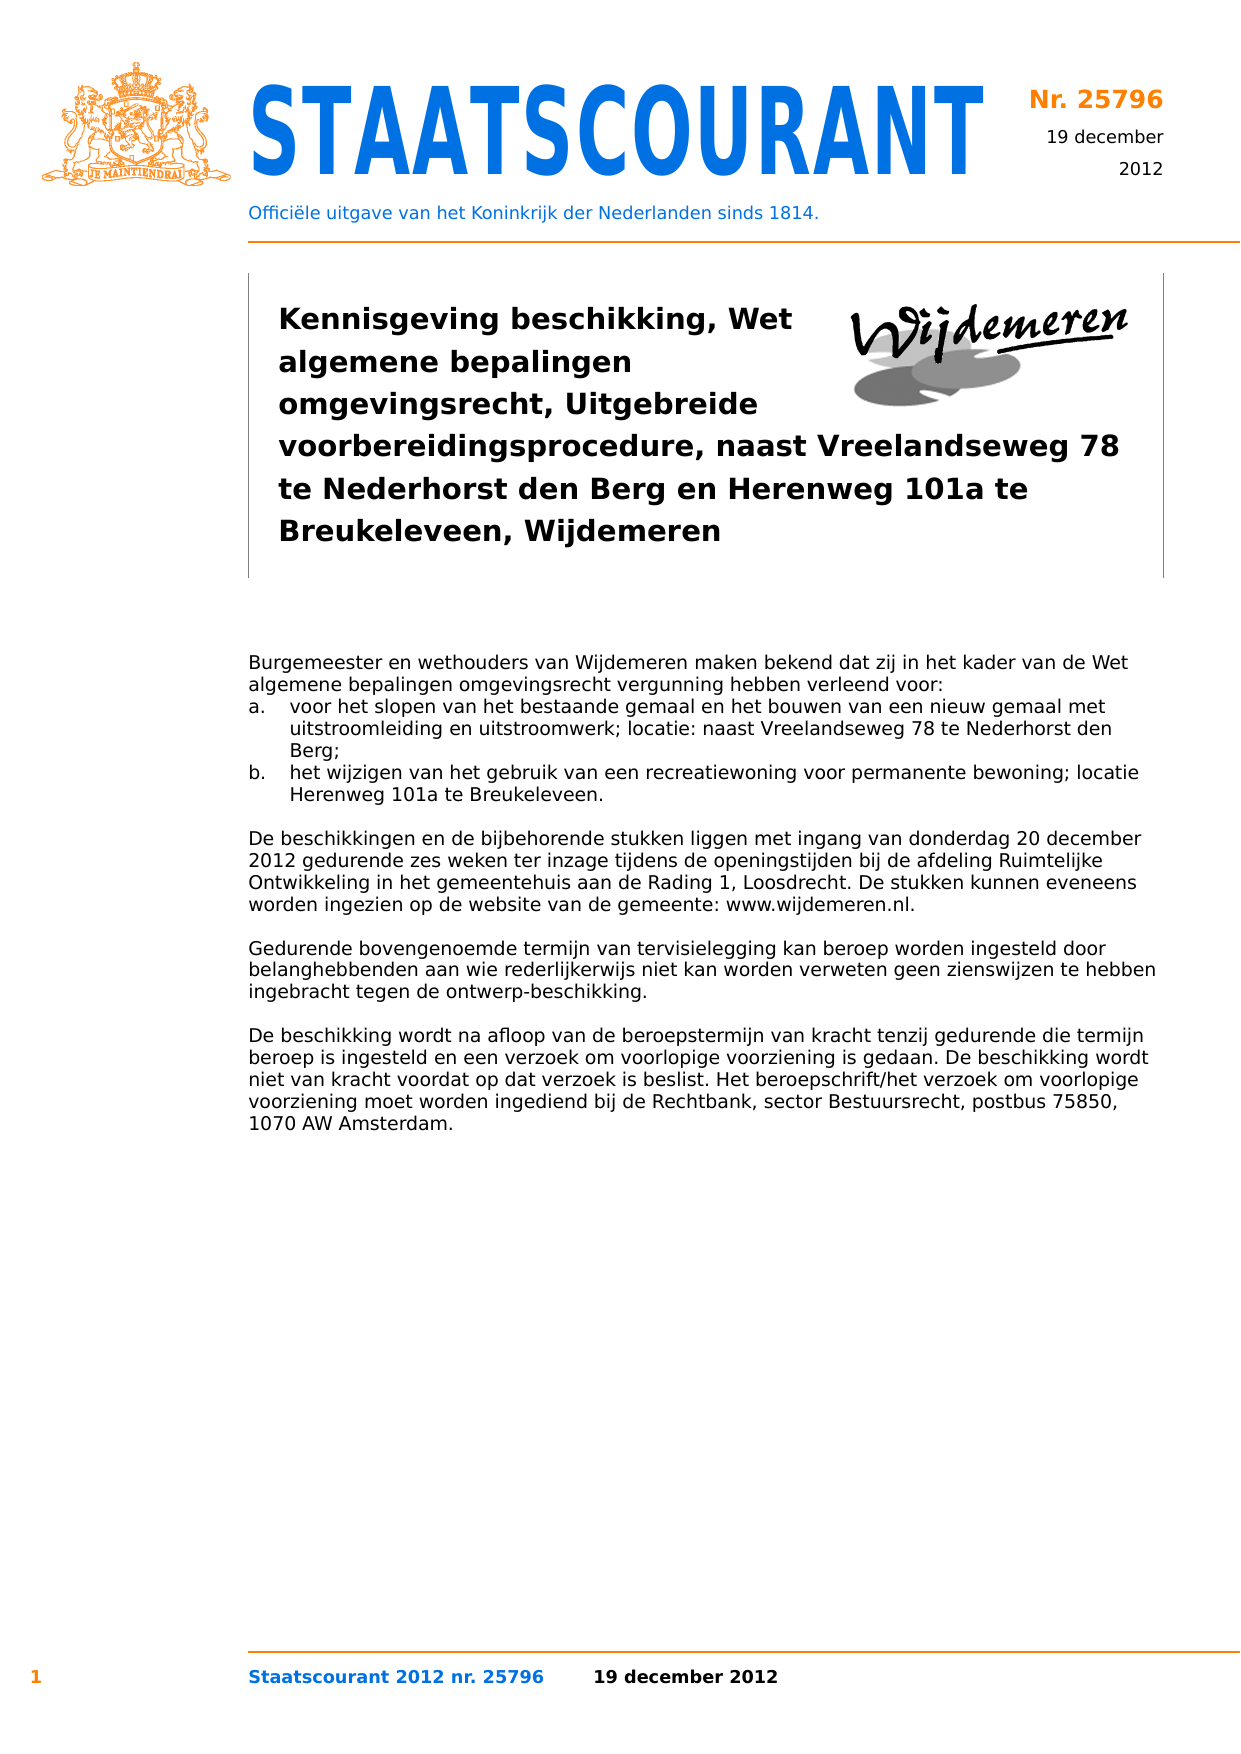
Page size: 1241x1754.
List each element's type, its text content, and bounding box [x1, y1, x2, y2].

table_cell Officiële uitgave van het Koninkrijk der Nederlanden sinds 1814. [248, 203, 1240, 241]
table_cell 19 december [998, 121, 1240, 153]
picture [41, 62, 231, 186]
table_header [25, 62, 248, 241]
table_header STAATSCOURANT [248, 62, 998, 203]
text a. voor het slopen van het bestaande gemaal en het bouwen van een nieuw gemaal met uitstroomleiding en uitstroomwerk; locatie: naast Vreelandseweg 78 te Nederhorst den Berg; [248, 696, 1163, 762]
text De beschikking wordt na afloop van de beroepstermijn van kracht tenzij gedurende die termijn beroep is ingesteld en een verzoek om voorlopige voorziening is gedaan. De beschikking wordt niet van kracht voordat op dat verzoek is beslist. Het beroepschrift/het verzoek om voorlopige voorziening moet worden ingediend bij de Rechtbank, sector Bestuursrecht, postbus 75850, 1070 AW Amsterdam. [248, 1025, 1163, 1135]
subtitle Kennisgeving beschikking, Wet algemene bepalingen omgevingsrecht, Uitgebreide voorbereidingsprocedure, naast Vreelandseweg 78 te Nederhorst den Berg en Herenweg 101a te Breukeleveen, Wijdemeren [249, 273, 1163, 578]
text De beschikkingen en de bijbehorende stukken liggen met ingang van donderdag 20 december 2012 gedurende zes weken ter inzage tijdens de openingstijden bij de afdeling Ruimtelijke Ontwikkeling in het gemeentehuis aan de Rading 1, Loosdrecht. De stukken kunnen eveneens worden ingezien op de website van de gemeente: www.wijdemeren.nl. [248, 828, 1163, 916]
text b. het wijzigen van het gebruik van een recreatiewoning voor permanente bewoning; locatie Herenweg 101a te Breukeleveen. [248, 762, 1163, 806]
text Gedurende bovengenoemde termijn van tervisielegging kan beroep worden ingesteld door belanghebbenden aan wie rederlijkerwijs niet kan worden verweten geen zienswijzen te hebben ingebracht tegen de ontwerp-beschikking. [248, 937, 1163, 1003]
text Burgemeester en wethouders van Wijdemeren maken bekend dat zij in het kader van de Wet algemene bepalingen omgevingsrecht vergunning hebben verleend voor: [248, 652, 1163, 696]
picture [844, 302, 1134, 409]
table_cell 2012 [998, 153, 1240, 203]
table_header Nr. 25796 [998, 62, 1240, 121]
